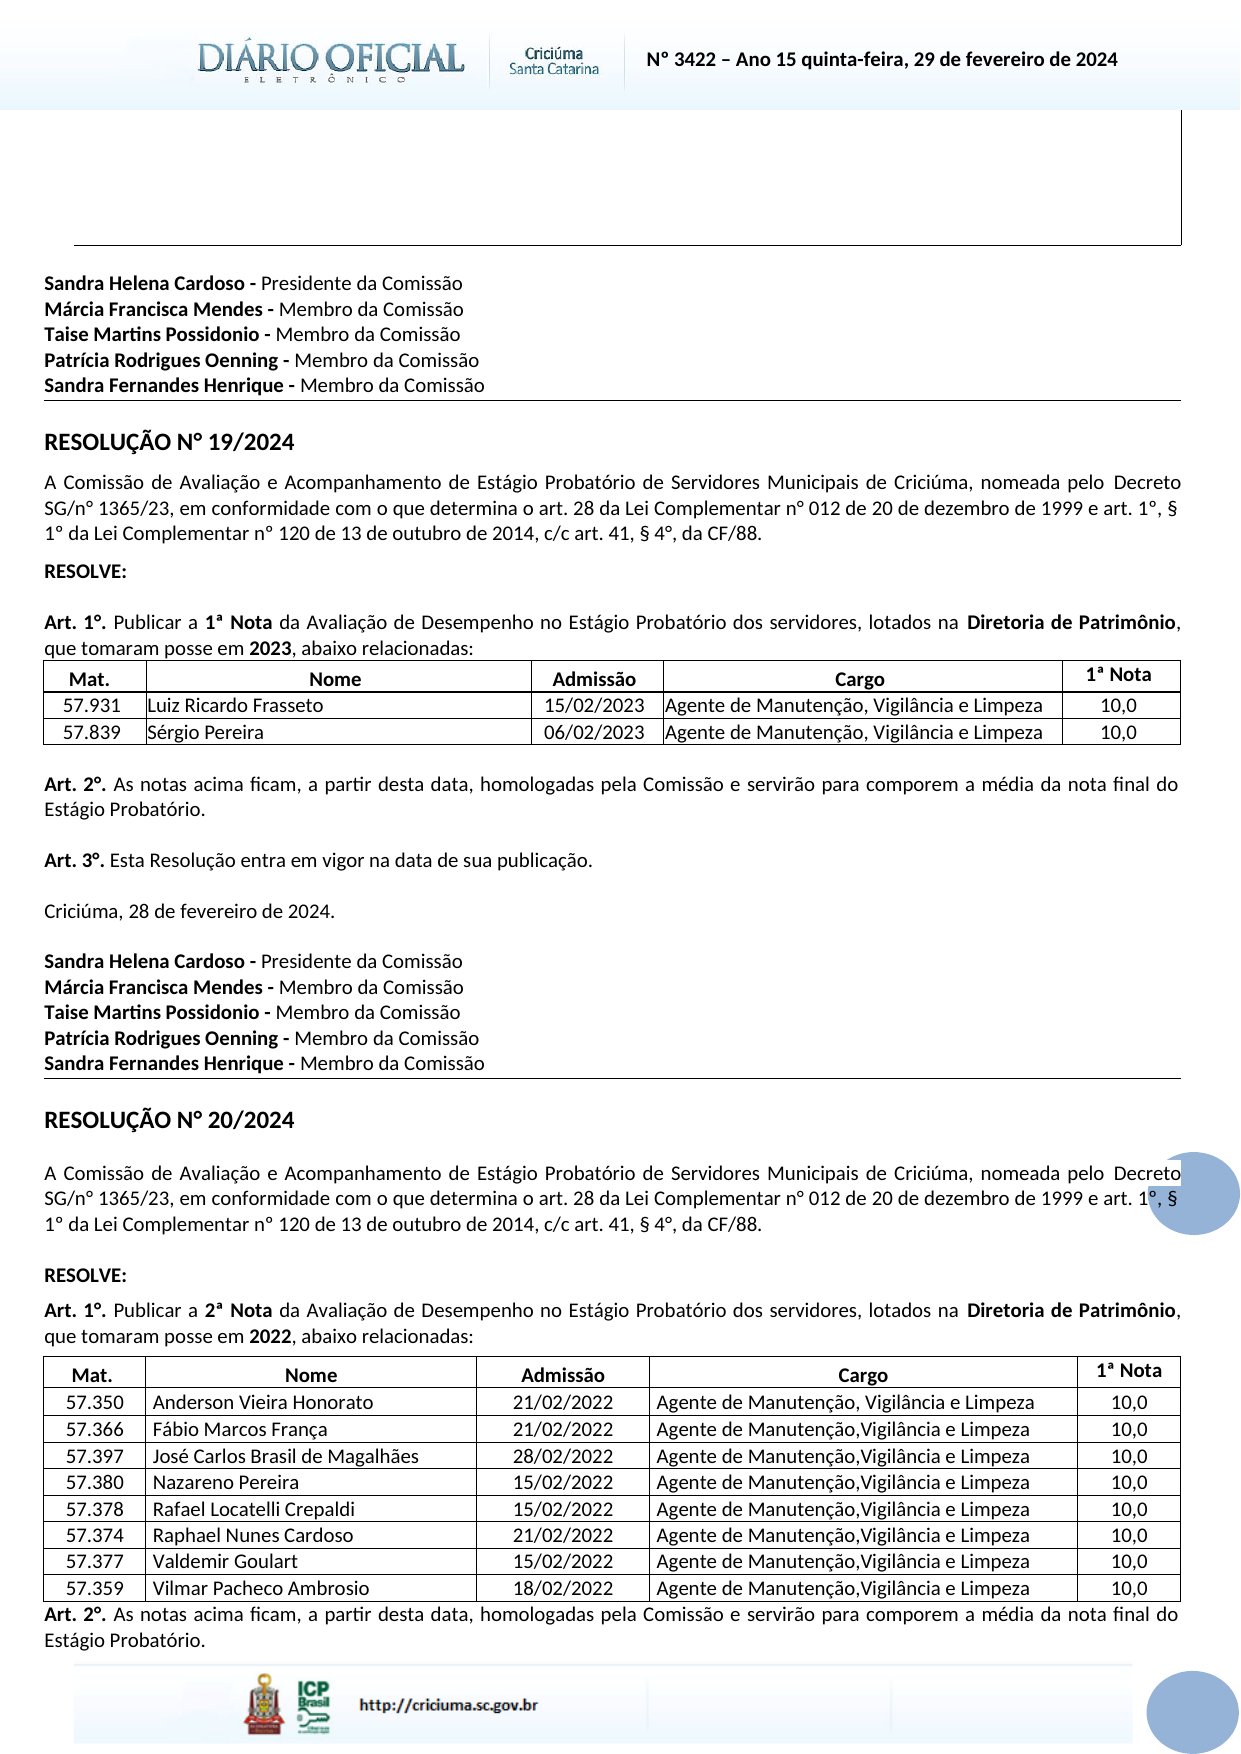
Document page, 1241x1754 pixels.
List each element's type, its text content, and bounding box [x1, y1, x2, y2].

table_cell 15/02/2022 [477, 1469, 649, 1495]
text RESOLUÇÃO N° 20/2024 [44, 1104, 1181, 1135]
table_cell 18/02/2022 [477, 1575, 649, 1601]
text RESOLUÇÃO N° 19/2024 [44, 426, 1181, 457]
text Patrícia Rodrigues Oenning - Membro da Comissão [44, 347, 1181, 372]
text Taise Martins Possidonio - Membro da Comissão [44, 999, 1181, 1025]
table_cell Agente de Manutenção, Vigilância e Limpeza [664, 719, 1062, 744]
table_cell Agente de Manutenção,Vigilância e Limpeza [650, 1443, 1077, 1468]
table_cell 21/02/2022 [477, 1416, 649, 1442]
text Criciúma, 28 de fevereiro de 2024. [44, 898, 1181, 923]
table_cell 57.839 [44, 719, 146, 744]
table_cell 10,0 [1078, 1575, 1180, 1601]
table_cell Agente de Manutenção,Vigilância e Limpeza [650, 1575, 1077, 1601]
table_cell 57.350 [44, 1388, 145, 1415]
text Art. 2°. As notas acima ficam, a partir desta data, homologadas pela Comissão e servirão para comporem a média da nota final do Estágio Probatório. [44, 1602, 1181, 1652]
table_cell Rafael Locatelli Crepaldi [146, 1496, 476, 1521]
table_cell Sérgio Pereira [147, 719, 531, 744]
table_header Mat. [44, 661, 146, 691]
table_header Nome [146, 1357, 476, 1387]
text Art. 3°. Esta Resolução entra em vigor na data de sua publicação. [44, 847, 1181, 872]
table_cell José Carlos Brasil de Magalhães [146, 1443, 476, 1468]
text Taise Martins Possidonio - Membro da Comissão [44, 321, 1181, 347]
table_cell 57.377 [44, 1549, 145, 1574]
table_cell Luiz Ricardo Frasseto [147, 693, 531, 718]
text Sandra Helena Cardoso - Presidente da Comissão [44, 949, 1181, 974]
table_header Cargo [664, 661, 1062, 691]
table_cell 10,0 [1078, 1549, 1180, 1574]
table_cell 15/02/2023 [532, 693, 663, 718]
text Sandra Fernandes Henrique - Membro da Comissão [44, 372, 1181, 400]
table_header 1ª Nota [1063, 661, 1180, 691]
table_cell Raphael Nunes Cardoso [146, 1522, 476, 1548]
table_header Admissão [477, 1357, 649, 1387]
table_cell 10,0 [1078, 1443, 1180, 1468]
text Márcia Francisca Mendes - Membro da Comissão [44, 296, 1181, 321]
table_cell 28/02/2022 [477, 1443, 649, 1468]
table_cell 10,0 [1078, 1388, 1180, 1415]
table_cell 57.380 [44, 1469, 145, 1495]
table_cell 57.359 [44, 1575, 145, 1601]
table_header Mat. [44, 1357, 145, 1387]
table_cell 10,0 [1078, 1496, 1180, 1521]
text Art. 1°. Publicar a 1ª Nota da Avaliação de Desempenho no Estágio Probatório dos servidores, lotados na Diretoria de Patrimônio, que tomaram posse em 2023, abaixo relacionadas: [44, 609, 1181, 660]
table_cell Agente de Manutenção, Vigilância e Limpeza [650, 1388, 1077, 1415]
table_cell Anderson Vieira Honorato [146, 1388, 476, 1415]
table_cell 57.374 [44, 1522, 145, 1548]
text A Comissão de Avaliação e Acompanhamento de Estágio Probatório de Servidores Municipais de Criciúma, nomeada pelo Decreto SG/n° 1365/23, em conformidade com o que determina o art. 28 da Lei Complementar n° 012 de 20 de dezembro de 1999 e art. 1º, § 1º da Lei Complementar nº 120 de 13 de outubro de 2014, c/c art. 41, § 4°, da CF/88. [44, 1160, 1181, 1236]
text Art. 2°. As notas acima ficam, a partir desta data, homologadas pela Comissão e servirão para comporem a média da nota final do Estágio Probatório. [44, 771, 1181, 822]
text RESOLVE: [44, 1262, 1181, 1287]
table_cell 10,0 [1063, 719, 1180, 744]
table_cell 21/02/2022 [477, 1388, 649, 1415]
table_header Admissão [532, 661, 663, 691]
table_header Mat. [1148, 1159, 1180, 1185]
table_cell Agente de Manutenção,Vigilância e Limpeza [650, 1496, 1077, 1521]
table_cell 57.378 [44, 1496, 145, 1521]
table_header Cargo [650, 1357, 1077, 1387]
table_cell 57.397 [44, 1443, 145, 1468]
table_cell Agente de Manutenção,Vigilância e Limpeza [650, 1549, 1077, 1574]
table_cell Agente de Manutenção,Vigilância e Limpeza [650, 1416, 1077, 1442]
table_cell Nazareno Pereira [146, 1469, 476, 1495]
table_cell 21/02/2022 [477, 1522, 649, 1548]
table_cell 10,0 [1063, 693, 1180, 718]
table_cell Vilmar Pacheco Ambrosio [146, 1575, 476, 1601]
table_cell Agente de Manutenção,Vigilância e Limpeza [650, 1469, 1077, 1495]
text Márcia Francisca Mendes - Membro da Comissão [44, 974, 1181, 999]
table_cell 10,0 [1078, 1469, 1180, 1495]
text Patrícia Rodrigues Oenning - Membro da Comissão [44, 1025, 1181, 1050]
table_cell Agente de Manutenção, Vigilância e Limpeza [664, 693, 1062, 718]
table_cell 15/02/2022 [477, 1549, 649, 1574]
text Art. 1°. Publicar a 2ª Nota da Avaliação de Desempenho no Estágio Probatório dos servidores, lotados na Diretoria de Patrimônio, que tomaram posse em 2022, abaixo relacionadas: [44, 1297, 1181, 1348]
table_cell 57.931 [44, 693, 146, 718]
table_cell 15/02/2022 [477, 1496, 649, 1521]
text RESOLVE: [44, 558, 1181, 584]
table_cell 06/02/2023 [532, 719, 663, 744]
text Sandra Fernandes Henrique - Membro da Comissão [44, 1050, 1181, 1078]
text A Comissão de Avaliação e Acompanhamento de Estágio Probatório de Servidores Municipais de Criciúma, nomeada pelo Decreto SG/n° 1365/23, em conformidade com o que determina o art. 28 da Lei Complementar n° 012 de 20 de dezembro de 1999 e art. 1º, § 1º da Lei Complementar nº 120 de 13 de outubro de 2014, c/c art. 41, § 4°, da CF/88. [44, 469, 1181, 546]
text Sandra Helena Cardoso - Presidente da Comissão [44, 271, 1181, 296]
table_header Nome [147, 661, 531, 691]
table_cell Agente de Manutenção,Vigilância e Limpeza [650, 1522, 1077, 1548]
table_cell Fábio Marcos França [146, 1416, 476, 1442]
table_cell 57.366 [44, 1416, 145, 1442]
table_cell 10,0 [1078, 1416, 1180, 1442]
table_cell Valdemir Goulart [146, 1549, 476, 1574]
table_header 1ª Nota [1078, 1357, 1180, 1387]
table_cell 10,0 [1078, 1522, 1180, 1548]
